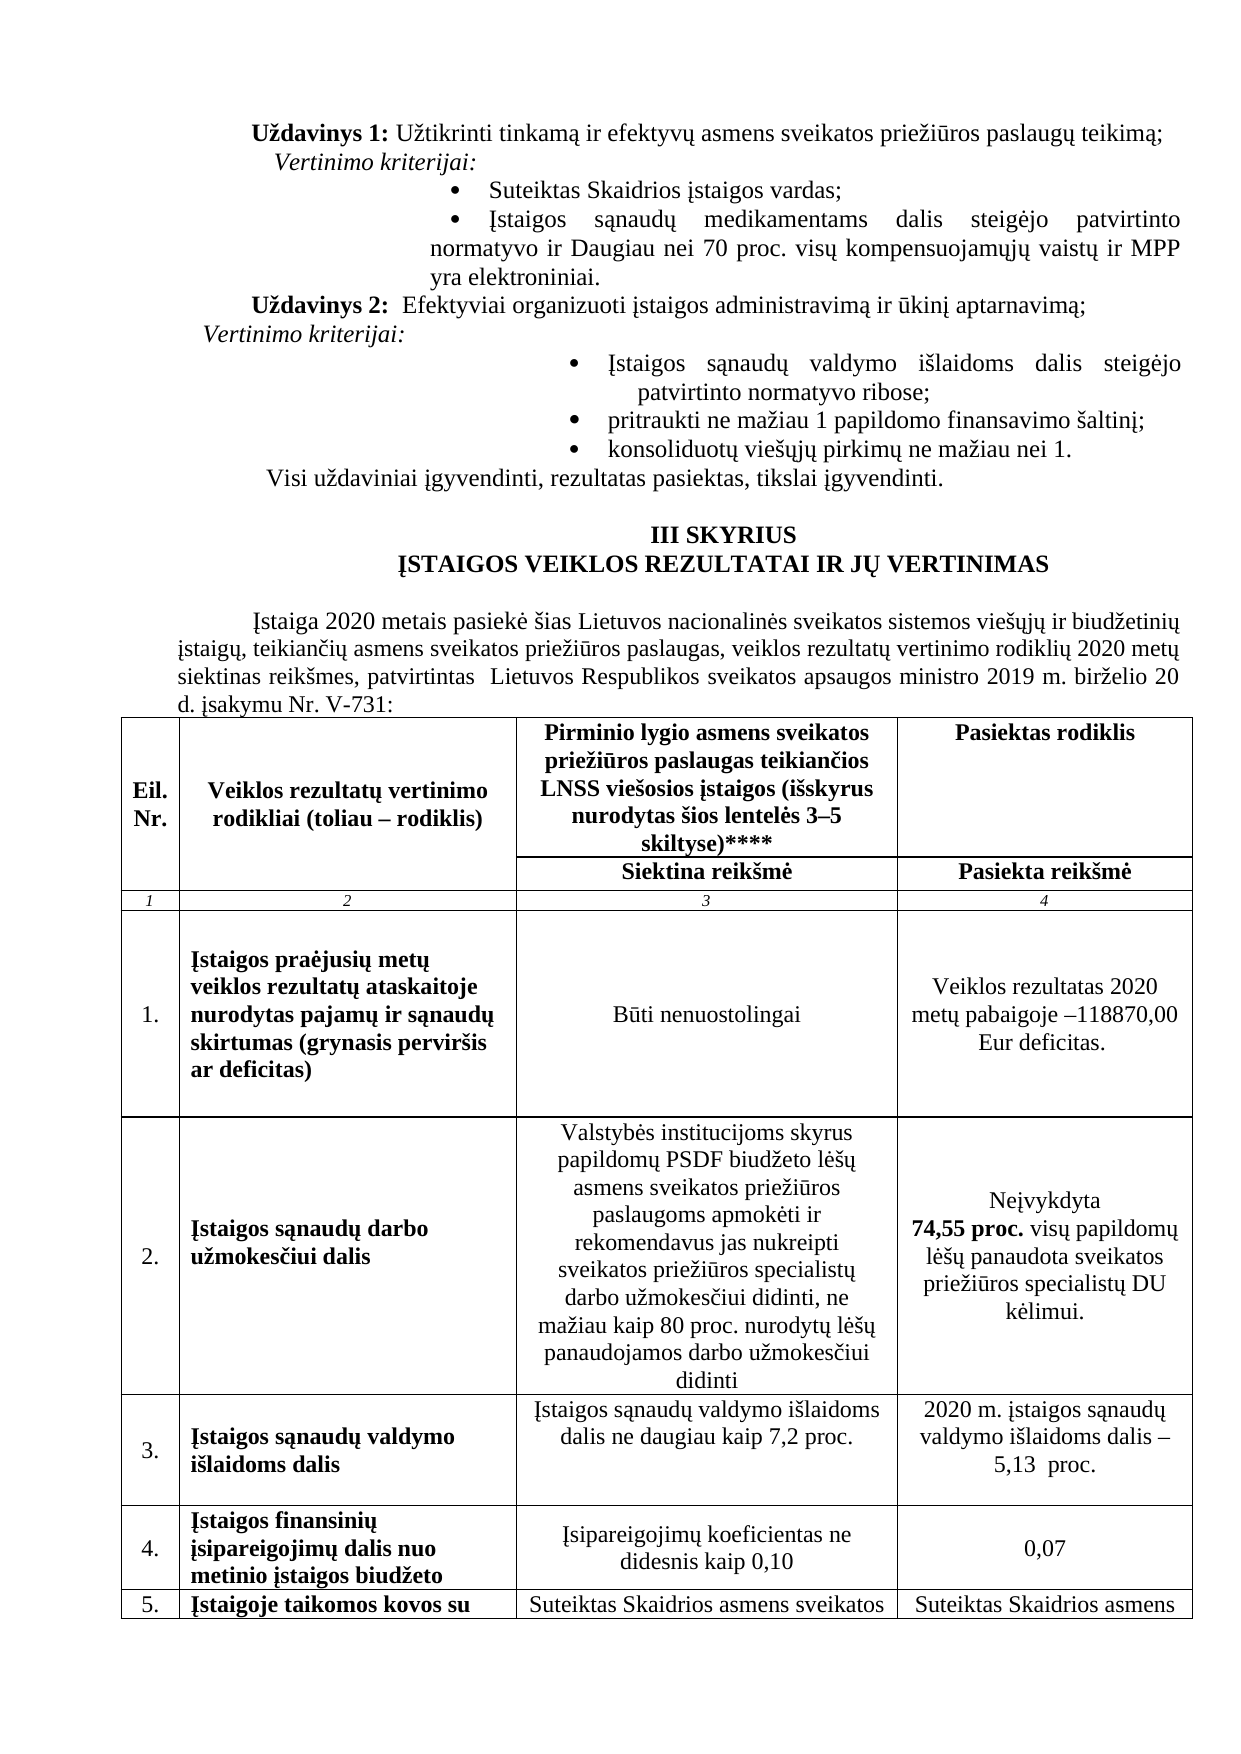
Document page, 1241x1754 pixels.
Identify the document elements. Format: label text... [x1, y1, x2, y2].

table_cell 2. [122, 1118, 179, 1393]
table_cell Veiklos rezultatas 2020 metų pabaigoje –118870,00 Eur deficitas. [898, 911, 1192, 1116]
table_header Eil. Nr. [122, 718, 179, 890]
table_cell Įstaigos finansinių įsipareigojimų dalis nuo metinio įstaigos biudžeto [180, 1506, 516, 1589]
table_cell Įstaigoje taikomos kovos su [180, 1590, 516, 1617]
table_cell Suteiktas Skaidrios asmens sveikatos [517, 1590, 897, 1617]
list Įstaigos sąnaudų medikamentams dalis steigėjo patvirtinto normatyvo ir Daugiau nei 70 proc. visų kompensuojamųjų vaistų ir MPP yra elektroniniai. [392, 204, 1181, 291]
table_cell 5. [122, 1590, 179, 1617]
text Vertinimo kriterijai: [177, 147, 1181, 176]
table_cell 1 [122, 891, 179, 910]
table_cell 4 [898, 891, 1192, 910]
table_cell Įsipareigojimų koeficientas ne didesnis kaip 0,10 [517, 1506, 897, 1589]
table_cell 2020 m. įstaigos sąnaudų valdymo išlaidoms dalis – 5,13 proc. [898, 1395, 1192, 1505]
text Vertinimo kriterijai: [177, 319, 1181, 348]
text ĮSTAIGOS VEIKLOS REZULTATAI IR JŲ VERTINIMAS [177, 549, 1181, 578]
text Uždavinys 1: Užtikrinti tinkamą ir efektyvų asmens sveikatos priežiūros paslaugų teikimą; [177, 118, 1181, 147]
table_cell Suteiktas Skaidrios asmens [898, 1590, 1192, 1617]
table_cell Siektina reikšmė [517, 858, 897, 890]
text Įstaiga 2020 metais pasiekė šias Lietuvos nacionalinės sveikatos sistemos viešųjų ir biudžetinių įstaigų, teikiančių asmens sveikatos priežiūros paslaugas, veiklos rezultatų vertinimo rodiklių 2020 metų siektinas reikšmes, patvirtintas Lietuvos Respublikos sveikatos apsaugos ministro 2019 m. birželio 20 d. įsakymu Nr. V-731: [177, 606, 1181, 717]
list Suteiktas Skaidrios įstaigos vardas; [392, 176, 1181, 204]
table_cell Valstybės institucijoms skyrus papildomų PSDF biudžeto lėšų asmens sveikatos priežiūros paslaugoms apmokėti ir rekomendavus jas nukreipti sveikatos priežiūros specialistų darbo užmokesčiui didinti, ne mažiau kaip 80 proc. nurodytų lėšų panaudojamos darbo užmokesčiui didinti [517, 1118, 897, 1393]
table_cell Pasiekta reikšmė [898, 858, 1192, 890]
table_cell Įstaigos sąnaudų valdymo išlaidoms dalis [180, 1395, 516, 1505]
list pritraukti ne mažiau 1 papildomo finansavimo šaltinį; [570, 406, 1181, 434]
table_cell 0,07 [898, 1506, 1192, 1589]
table_cell Būti nenuostolingai [517, 911, 897, 1116]
list konsoliduotų viešųjų pirkimų ne mažiau nei 1. [570, 434, 1181, 463]
table_cell 3 [517, 891, 897, 910]
text Visi uždaviniai įgyvendinti, rezultatas pasiektas, tikslai įgyvendinti. [177, 463, 1181, 492]
table_cell 2 [180, 891, 516, 910]
table_header Pasiektas rodiklis [898, 718, 1192, 856]
list Įstaigos sąnaudų valdymo išlaidoms dalis steigėjo patvirtinto normatyvo ribose; [570, 348, 1181, 406]
table_cell 4. [122, 1506, 179, 1589]
table_cell Įstaigos sąnaudų valdymo išlaidoms dalis ne daugiau kaip 7,2 proc. [517, 1395, 897, 1505]
table_cell 1. [122, 911, 179, 1116]
text Uždavinys 2: Efektyviai organizuoti įstaigos administravimą ir ūkinį aptarnavimą; [177, 291, 1181, 319]
text III SKYRIUS [177, 521, 1181, 549]
table_header Veiklos rezultatų vertinimo rodikliai (toliau – rodiklis) [180, 718, 516, 890]
table_cell Įstaigos sąnaudų darbo užmokesčiui dalis [180, 1118, 516, 1393]
table_cell Įstaigos praėjusių metų veiklos rezultatų ataskaitoje nurodytas pajamų ir sąnaudų skirtumas (grynasis perviršis ar deficitas) [180, 911, 516, 1116]
table_header Pirminio lygio asmens sveikatos priežiūros paslaugas teikiančios LNSS viešosios įstaigos (išskyrus nurodytas šios lentelės 3–5 skiltyse)**** [517, 718, 897, 856]
table_cell 3. [122, 1395, 179, 1505]
table_cell Neįvykdyta 74,55 proc. visų papildomų lėšų panaudota sveikatos priežiūros specialistų DU kėlimui. [898, 1118, 1192, 1393]
